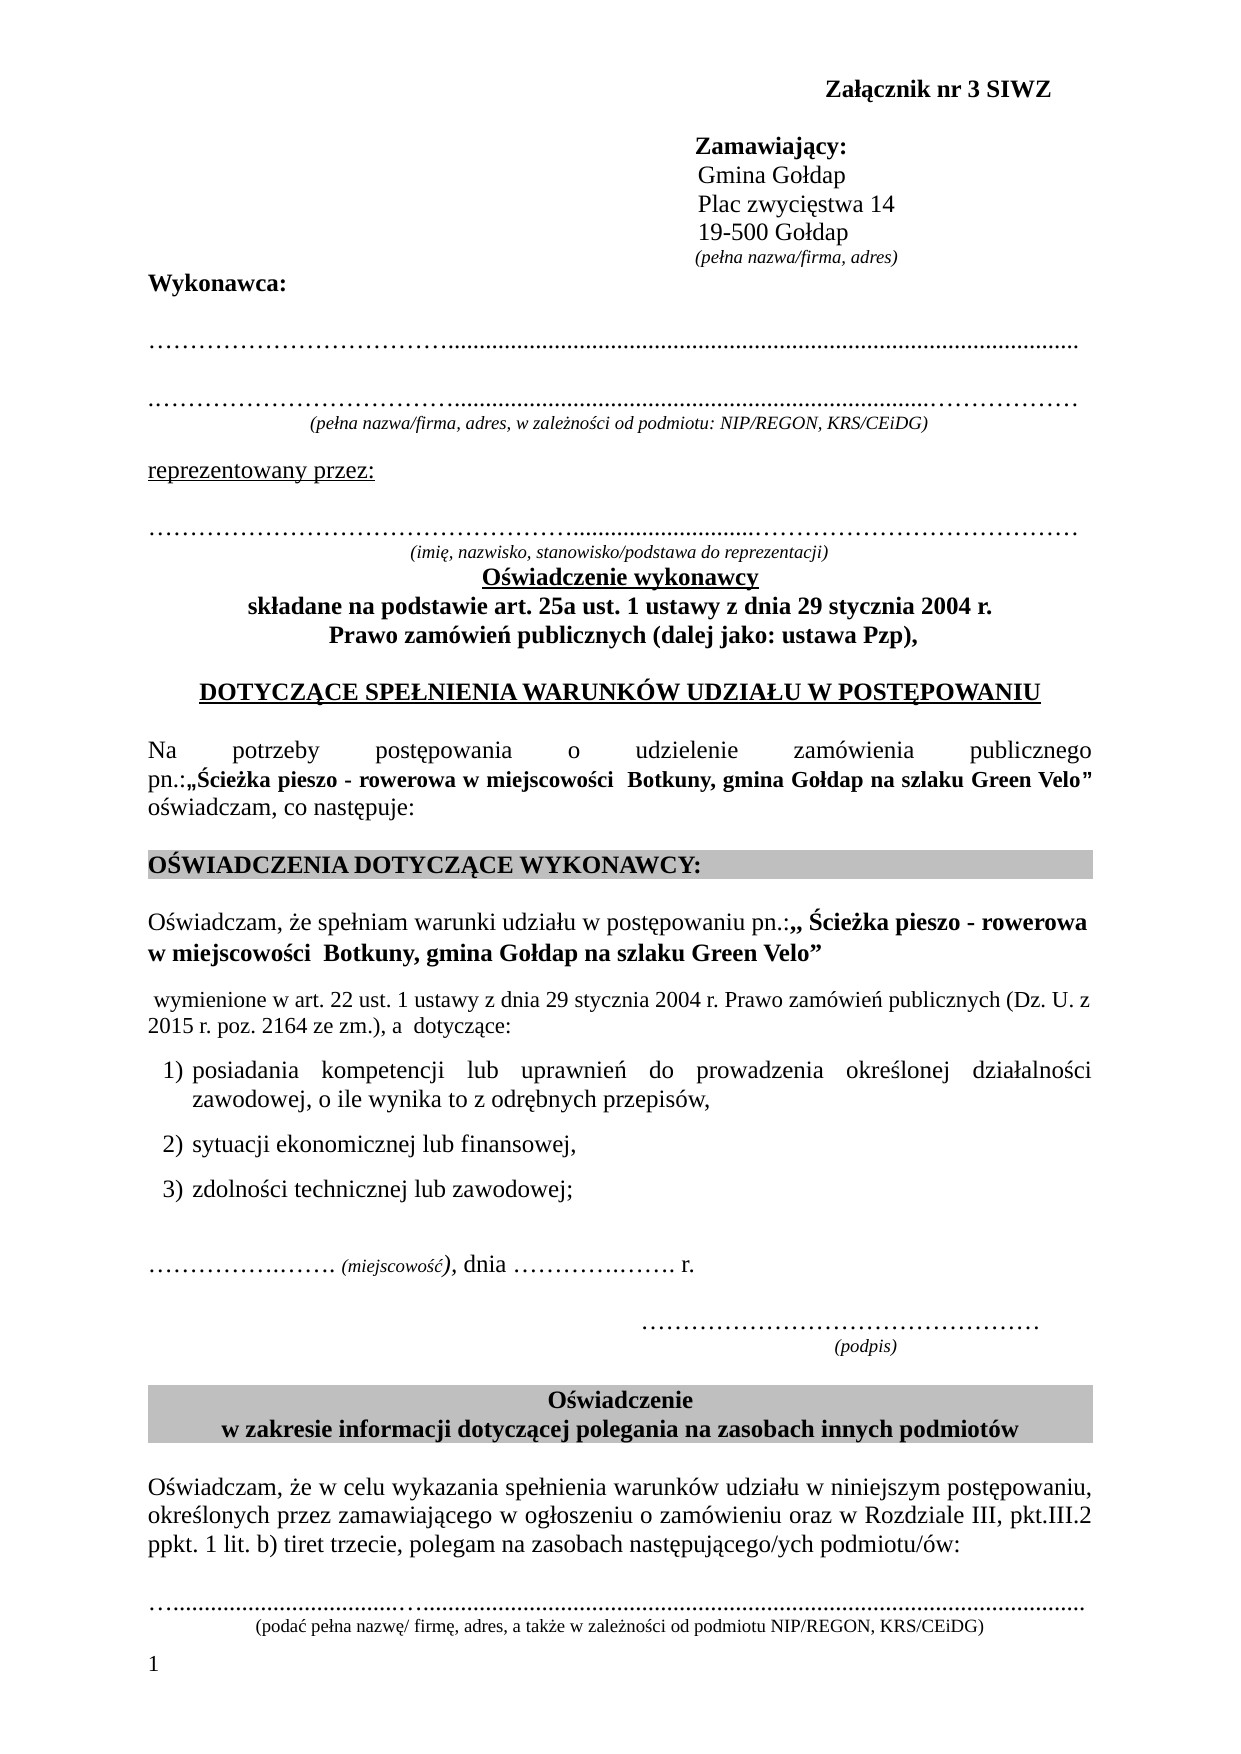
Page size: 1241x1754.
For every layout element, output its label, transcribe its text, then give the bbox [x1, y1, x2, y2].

text Na potrzeby postępowania o udzielenie zamówienia publicznego pn.:„Ścieżka pieszo - rowerowa w miejscowości Botkuny, gmina Gołdap na szlaku Green Velo” oświadczam, co następuje: [148, 735, 1093, 821]
text Plac zwycięstwa 14 [148, 189, 1093, 217]
text w zakresie informacji dotyczącej polegania na zasobach innych podmiotów [148, 1414, 1093, 1443]
text (podać pełna nazwę/ firmę, adres, a także w zależności od podmiotu NIP/REGON, KRS/CEiDG) [148, 1615, 1093, 1637]
text DOTYCZĄCE SPEŁNIENIA WARUNKÓW UDZIAŁU W POSTĘPOWANIU [148, 677, 1093, 706]
list sytuacji ekonomicznej lub finansowej, [162, 1129, 1093, 1158]
text 19-500 Gołdap [148, 217, 1093, 246]
text ………………………………………… [148, 1306, 1093, 1335]
text (pełna nazwa/firma, adres, w zależności od podmiotu: NIP/REGON, KRS/CEiDG) [148, 412, 1093, 433]
text ………………………………..................................................................................................... [148, 325, 1093, 354]
text (pełna nazwa/firma, adres) [148, 246, 1093, 268]
text Załącznik nr 3 SIWZ [148, 74, 1093, 102]
text Oświadczam, że spełniam warunki udziału w postępowaniu pn.:,, Ścieżka pieszo - rowerowa w miejscowości Botkuny, gmina Gołdap na szlaku Green Velo” [148, 907, 1093, 967]
text Zamawiający: [694, 131, 1093, 160]
text Gmina Gołdap [148, 160, 1093, 189]
text Wykonawca: [148, 268, 1093, 297]
text Oświadczenie wykonawcy [148, 562, 1093, 591]
text reprezentowany przez: [148, 455, 1093, 483]
text Prawo zamówień publicznych (dalej jako: ustawa Pzp), [148, 620, 1093, 649]
text Oświadczenie [148, 1385, 1093, 1414]
list posiadania kompetencji lub uprawnień do prowadzenia określonej działalności zawodowej, o ile wynika to z odrębnych przepisów, [162, 1055, 1093, 1112]
text (podpis) [148, 1335, 1093, 1357]
text …………………………………………….............................………………………………… [148, 512, 1093, 541]
list zdolności technicznej lub zawodowej; [162, 1174, 1093, 1203]
text .………………………………............................................................................……………… [148, 383, 1093, 412]
text wymienione w art. 22 ust. 1 ustawy z dnia 29 stycznia 2004 r. Prawo zamówień publicznych (Dz. U. z 2015 r. poz. 2164 ze zm.), a dotyczące: [148, 986, 1093, 1038]
text (imię, nazwisko, stanowisko/podstawa do reprezentacji) [148, 541, 1093, 562]
text składane na podstawie art. 25a ust. 1 ustawy z dnia 29 stycznia 2004 r. [148, 591, 1093, 620]
text …....................................….......................................................................................................... [148, 1587, 1093, 1615]
text OŚWIADCZENIA DOTYCZĄCE WYKONAWCY: [148, 850, 1093, 879]
text …………….……. (miejscowość), dnia ………….……. r. [148, 1249, 1093, 1277]
text Oświadczam, że w celu wykazania spełnienia warunków udziału w niniejszym postępowaniu, określonych przez zamawiającego w ogłoszeniu o zamówieniu oraz w Rozdziale III, pkt.III.2 ppkt. 1 lit. b) tiret trzecie, polegam na zasobach następującego/ych podmiotu/ów: [148, 1472, 1093, 1558]
